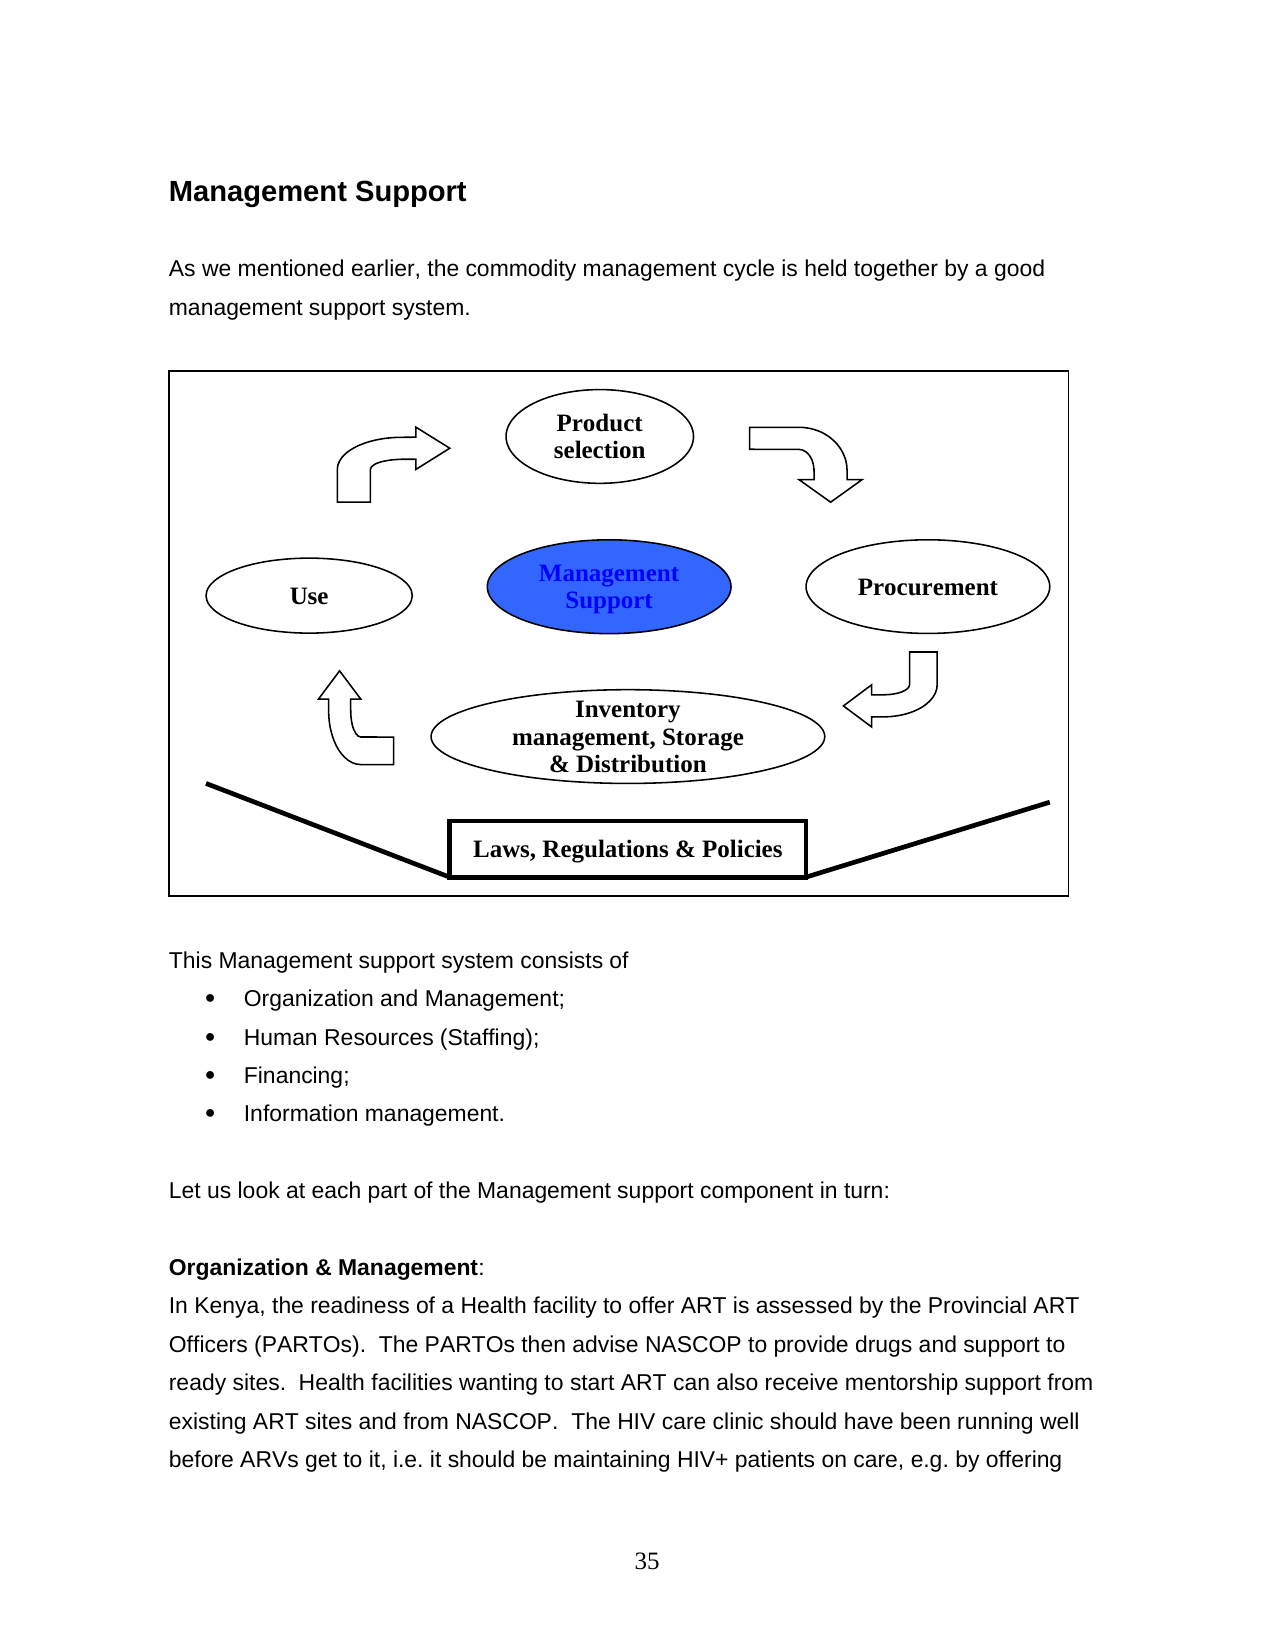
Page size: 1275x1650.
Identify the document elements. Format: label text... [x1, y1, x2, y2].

list Financing; [206, 1063, 1125, 1088]
text In Kenya, the readiness of a Health facility to offer ART is assessed by the Provincial ART Officers (PARTOs). The PARTOs then advise NASCOP to provide drugs and support to ready sites. Health facilities wanting to start ART can also receive mentorship support from existing ART sites and from NASCOP. The HIV care clinic should have been running well before ARVs get to it, i.e. it should be maintaining HIV+ patients on care, e.g. by offering [169, 1293, 1125, 1473]
list Human Resources (Staffing); [206, 1024, 1125, 1050]
text Let us look at each part of the Management support component in turn: [169, 1178, 1125, 1203]
subtitle Management Support [169, 175, 1125, 208]
text As we mentioned earlier, the commodity management cycle is held together by a good management support system. [169, 256, 1125, 320]
list Organization and Management; [206, 986, 1125, 1011]
text Organization & Management: [169, 1255, 1125, 1280]
list Information management. [206, 1101, 1125, 1127]
text This Management support system consists of [169, 947, 1125, 973]
